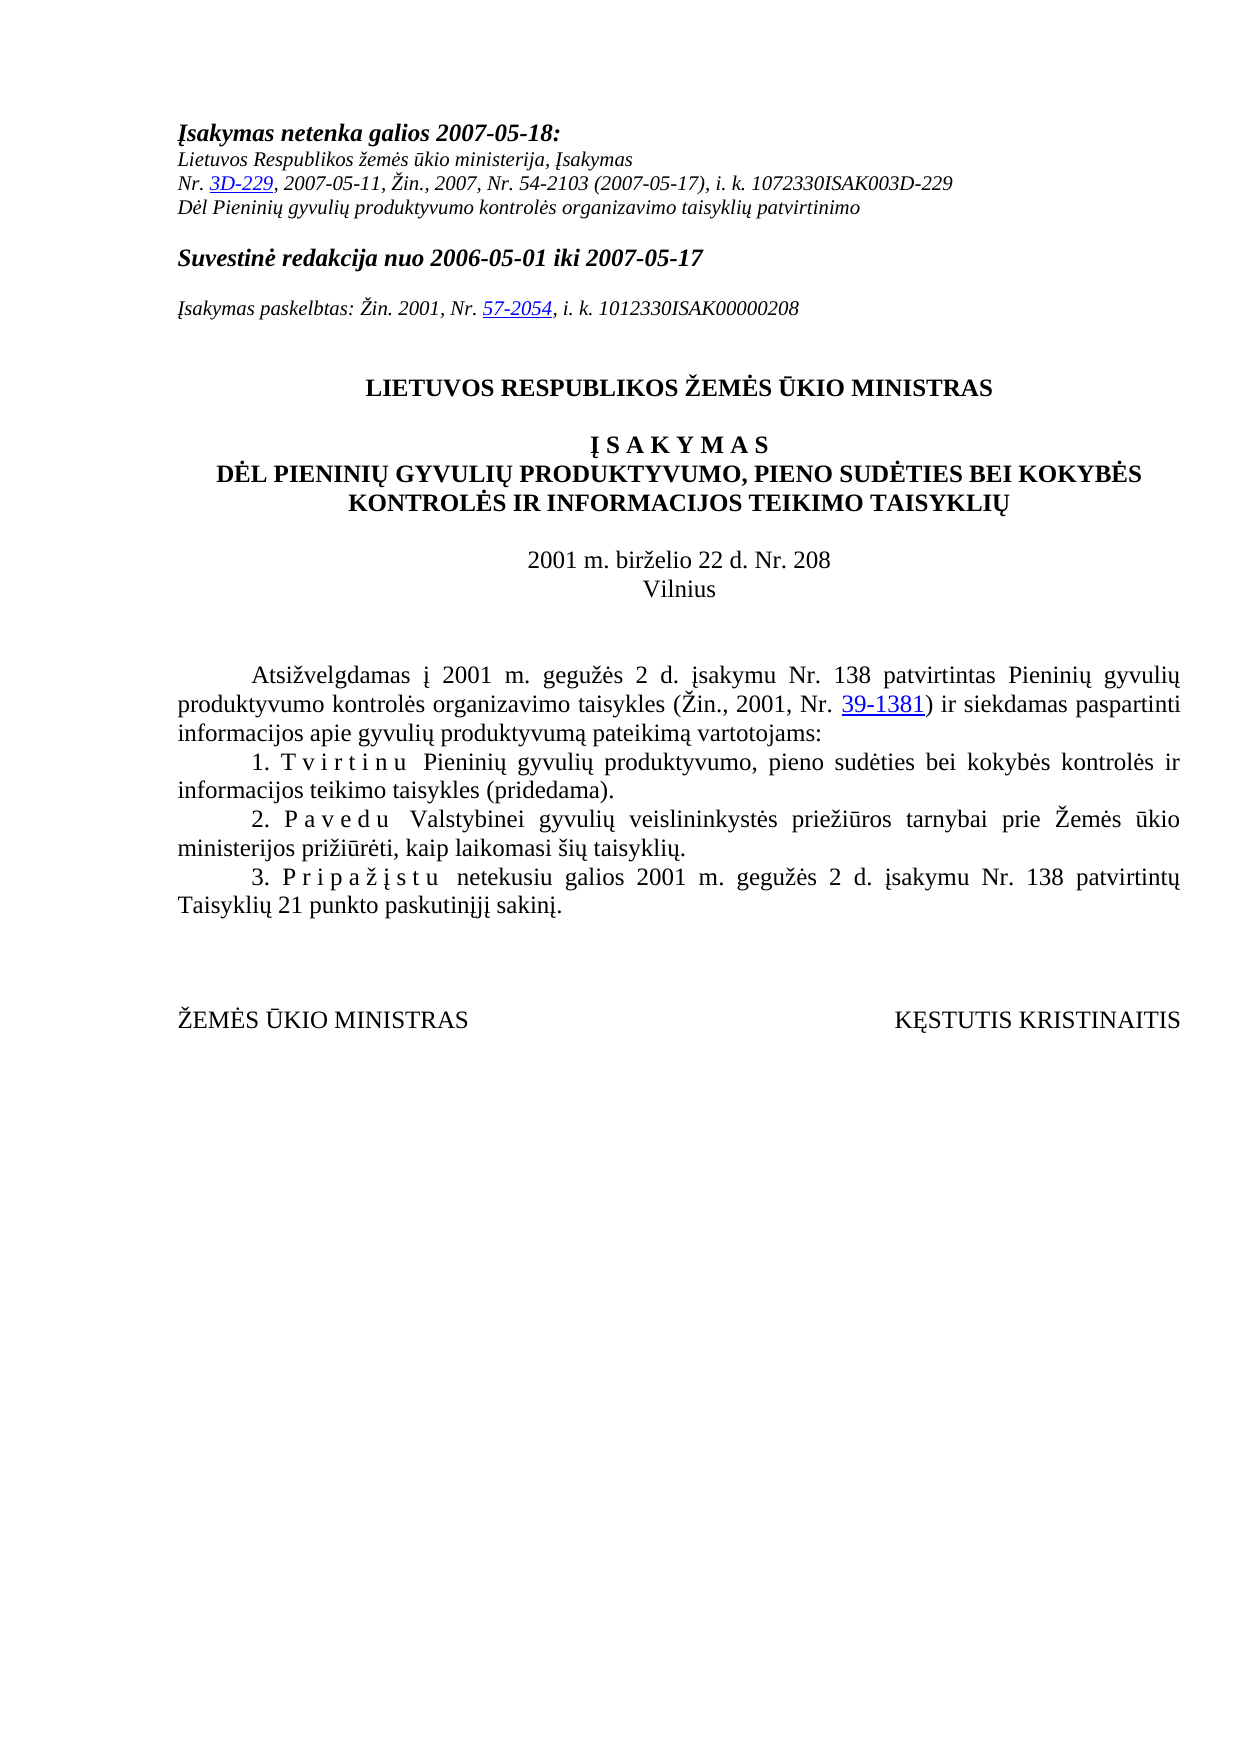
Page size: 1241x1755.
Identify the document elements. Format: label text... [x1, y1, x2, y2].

text Suvestinė redakcija nuo 2006-05-01 iki 2007-05-17 [177, 243, 1181, 272]
text Atsižvelgdamas į 2001 m. gegužės 2 d. įsakymu Nr. 138 patvirtintas Pieninių gyvulių produktyvumo kontrolės organizavimo taisykles (Žin., 2001, Nr. 39-1381) ir siekdamas paspartinti informacijos apie gyvulių produktyvumą pateikimą vartotojams: [177, 660, 1181, 747]
text 3. Pripažįstu netekusiu galios 2001 m. gegužės 2 d. įsakymu Nr. 138 patvirtintų Taisyklių 21 punkto paskutinįjį sakinį. [177, 862, 1181, 919]
text Vilnius [177, 574, 1181, 603]
text 1. Tvirtinu Pieninių gyvulių produktyvumo, pieno sudėties bei kokybės kontrolės ir informacijos teikimo taisykles (pridedama). [177, 747, 1181, 804]
text Įsakymas paskelbtas: Žin. 2001, Nr. 57-2054, i. k. 1012330ISAK00000208 [177, 296, 1181, 320]
text Įsakymas netenka galios 2007-05-18: [177, 118, 1181, 147]
text DĖL PIENINIŲ GYVULIŲ PRODUKTYVUMO, PIENO SUDĖTIES BEI KOKYBĖS KONTROLĖS IR INFORMACIJOS TEIKIMO TAISYKLIŲ [177, 459, 1181, 517]
text Dėl Pieninių gyvulių produktyvumo kontrolės organizavimo taisyklių patvirtinimo [177, 195, 1181, 219]
text Nr. 3D-229, 2007-05-11, Žin., 2007, Nr. 54-2103 (2007-05-17), i. k. 1072330ISAK003D-229 [177, 171, 1181, 195]
text LIETUVOS RESPUBLIKOS ŽEMĖS ŪKIO MINISTRAS [177, 373, 1181, 402]
text 2001 m. birželio 22 d. Nr. 208 [177, 545, 1181, 574]
text Lietuvos Respublikos žemės ūkio ministerija, Įsakymas [177, 147, 1181, 171]
text Į S A K Y M A S [177, 430, 1181, 459]
text 2. Pavedu Valstybinei gyvulių veislininkystės priežiūros tarnybai prie Žemės ūkio ministerijos prižiūrėti, kaip laikomasi šių taisyklių. [177, 804, 1181, 862]
text ŽEMĖS ŪKIO Ministras Kęstutis Kristinaitis [177, 1005, 1181, 1034]
